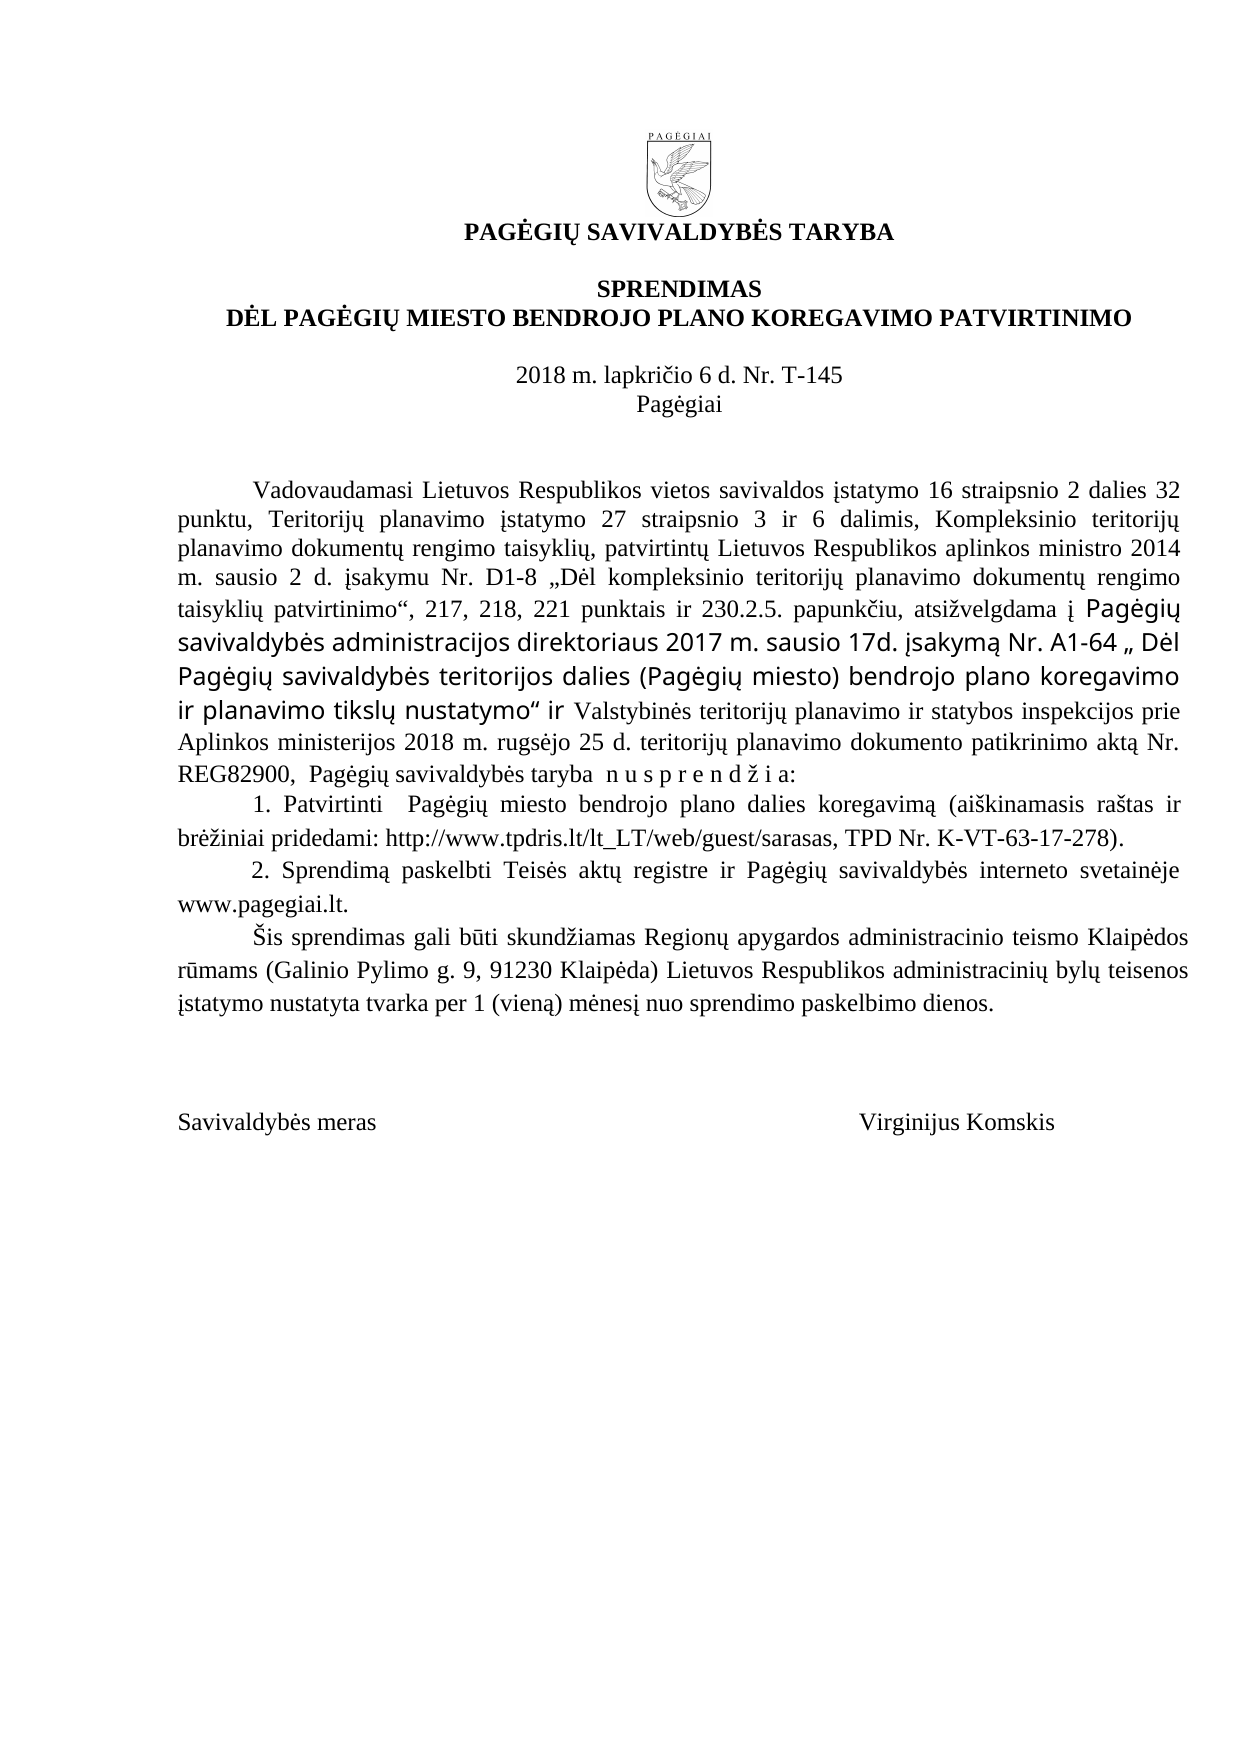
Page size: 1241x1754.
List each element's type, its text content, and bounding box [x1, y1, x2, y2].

text Pagėgių savivaldybės taryba [177, 217, 1181, 246]
text 1. Patvirtinti Pagėgių miesto bendrojo plano dalies koregavimą (aiškinamasis raštas ir brėžiniai pridedami: http://www.tpdris.lt/lt_LT/web/guest/sarasas, TPD Nr. K-VT-63-17-278). [177, 789, 1181, 851]
text Savivaldybės meras Virginijus Komskis [177, 1107, 1181, 1136]
text 2. Sprendimą paskelbti Teisės aktų registre ir Pagėgių savivaldybės interneto svetainėje www.pagegiai.lt. [177, 856, 1181, 917]
text Pagėgiai [177, 389, 1181, 418]
text 2018 m. lapkričio 6 d. Nr. T-145 [177, 361, 1181, 389]
text Šis sprendimas gali būti skundžiamas Regionų apygardos administracinio teismo Klaipėdos rūmams (Galinio Pylimo g. 9, 91230 Klaipėda) Lietuvos Respublikos administracinių bylų teisenos įstatymo nustatyta tvarka per 1 (vieną) mėnesį nuo sprendimo paskelbimo dienos. [177, 922, 1190, 1016]
text sprendimas [177, 274, 1181, 303]
text DĖL PAGĖGIŲ MIESTO BENDROJO PLANO KOREGAVIMO PATVIRTINIMO [177, 303, 1181, 332]
text Vadovaudamasi Lietuvos Respublikos vietos savivaldos įstatymo 16 straipsnio 2 dalies 32 punktu, Teritorijų planavimo įstatymo 27 straipsnio 3 ir 6 dalimis, Kompleksinio teritorijų planavimo dokumentų rengimo taisyklių, patvirtintų Lietuvos Respublikos aplinkos ministro 2014 m. sausio 2 d. įsakymu Nr. D1-8 „Dėl kompleksinio teritorijų planavimo dokumentų rengimo taisyklių patvirtinimo“, 217, 218, 221 punktais ir 230.2.5. papunkčiu, atsižvelgdama į Pagėgių savivaldybės administracijos direktoriaus 2017 m. sausio 17d. įsakymą Nr. A1-64 „ Dėl Pagėgių savivaldybės teritorijos dalies (Pagėgių miesto) bendrojo plano koregavimo ir planavimo tikslų nustatymo“ ir Valstybinės teritorijų planavimo ir statybos inspekcijos prie Aplinkos ministerijos 2018 m. rugsėjo 25 d. teritorijų planavimo dokumento patikrinimo aktą Nr. REG82900, Pagėgių savivaldybės taryba n u s p r e n d ž i a: [177, 476, 1181, 789]
